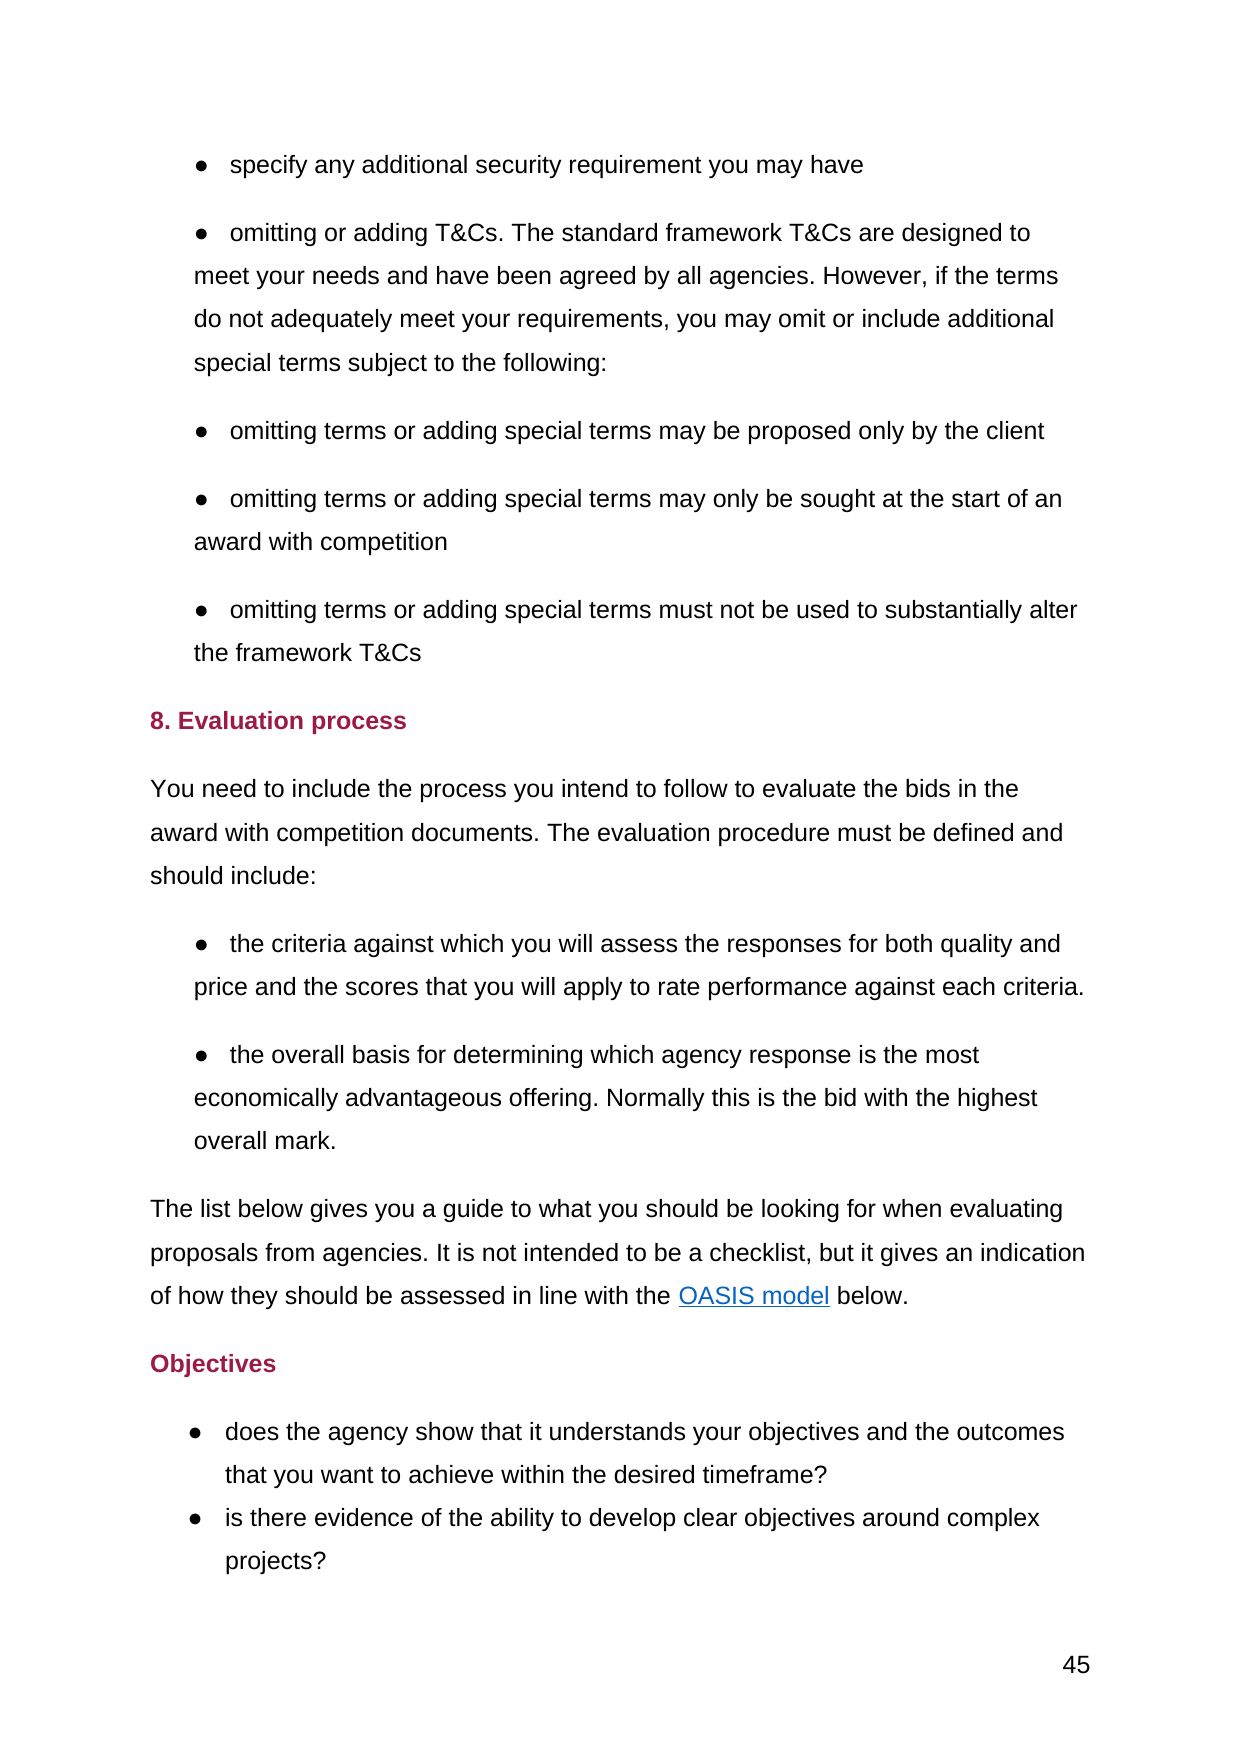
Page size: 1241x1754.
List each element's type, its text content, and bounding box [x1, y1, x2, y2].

text ● the criteria against which you will assess the responses for both quality and price and the scores that you will apply to rate performance against each criteria. [194, 929, 1090, 1001]
text ● the overall basis for determining which agency response is the most economically advantageous offering. Normally this is the bid with the highest overall mark. [194, 1040, 1090, 1155]
text ● specify any additional security requirement you may have [194, 150, 1090, 179]
text The list below gives you a guide to what you should be looking for when evaluating proposals from agencies. It is not intended to be a checklist, but it gives an indication of how they should be assessed in line with the OASIS model below. [150, 1194, 1090, 1309]
text ● omitting terms or adding special terms may only be sought at the start of an award with competition [194, 484, 1090, 556]
list is there evidence of the ability to develop clear objectives around complex projects? [187, 1503, 1090, 1575]
text 8. Evaluation process [150, 706, 1090, 735]
list does the agency show that it understands your objectives and the outcomes that you want to achieve within the desired timeframe? [187, 1417, 1090, 1489]
text You need to include the process you intend to follow to evaluate the bids in the award with competition documents. The evaluation procedure must be defined and should include: [150, 774, 1090, 889]
text Objectives [150, 1349, 1090, 1377]
text ● omitting or adding T&Cs. The standard framework T&Cs are designed to meet your needs and have been agreed by all agencies. However, if the terms do not adequately meet your requirements, you may omit or include additional special terms subject to the following: [194, 218, 1090, 376]
text ● omitting terms or adding special terms must not be used to substantially alter the framework T&Cs [194, 595, 1090, 667]
text ● omitting terms or adding special terms may be proposed only by the client [194, 416, 1090, 444]
